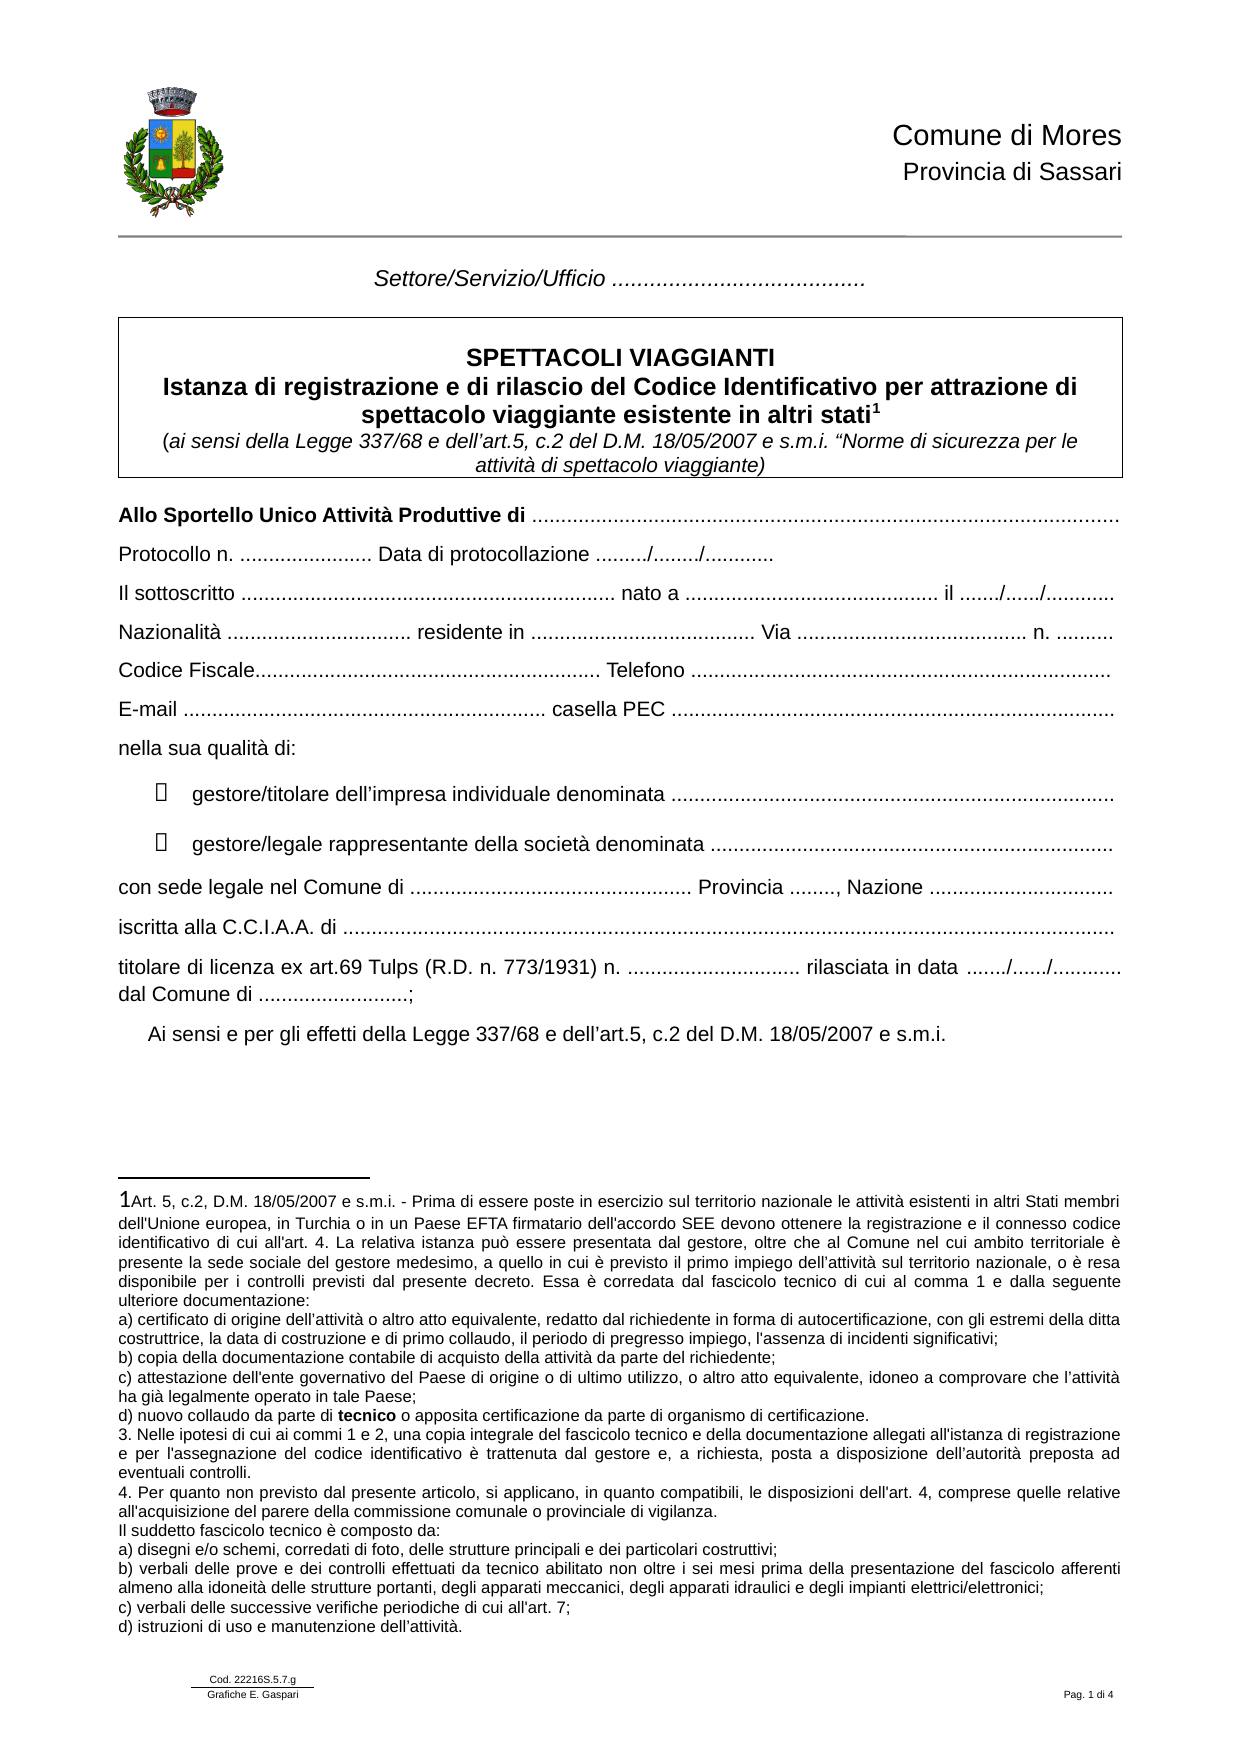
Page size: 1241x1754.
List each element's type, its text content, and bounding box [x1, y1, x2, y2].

text iscritta alla C.C.I.A.A. di ...................................................................................................................................... [118, 915, 1122, 939]
text E-mail ............................................................... casella PEC ............................................................................. [118, 697, 1122, 721]
text  gestore/legale rappresentante della società denominata ...................................................................... [153, 825, 1122, 859]
text  gestore/titolare dell’impresa individuale denominata ............................................................................. [153, 775, 1122, 809]
table_header SPETTACOLI VIAGGIANTI Istanza di registrazione e di rilascio del Codice Identificativo per attrazione di spettacolo viaggiante esistente in altri stati (ai sensi della Legge 337/68 e dell’art.5, c.2 del D.M. 18/05/2007 e s.m.i. “Norme di sicurezza per le attività di spettacolo viaggiante) [119, 318, 1122, 477]
text nella sua qualità di: [118, 736, 1122, 760]
text Allo Sportello Unico Attività Produttive di [118, 503, 1122, 527]
text Comune di Mores [224, 118, 1122, 152]
picture [122, 87, 224, 219]
text Il sottoscritto ................................................................. nato a ............................................ il ......./....../............ [118, 581, 1122, 604]
text Nazionalità ................................ residente in ....................................... Via ........................................ n. .......... [118, 619, 1122, 643]
text Settore/Servizio/Ufficio ........................................ [118, 265, 1122, 291]
text Provincia di Sassari [224, 157, 1122, 185]
text Codice Fiscale............................................................ Telefono ......................................................................... [118, 658, 1122, 682]
text Protocollo n. ....................... Data di protocollazione ........./......../............ [118, 542, 1122, 566]
text con sede legale nel Comune di ................................................. Provincia ........, Nazione ................................ [118, 875, 1122, 899]
text titolare di licenza ex art.69 Tulps (R.D. n. 773/1931) n. .............................. rilasciata in data ......./....../............ dal Comune di ..........................; [118, 955, 1122, 1006]
text Ai sensi e per gli effetti della Legge 337/68 e dell’art.5, c.2 del D.M. 18/05/2007 e s.m.i. [118, 1022, 1122, 1046]
